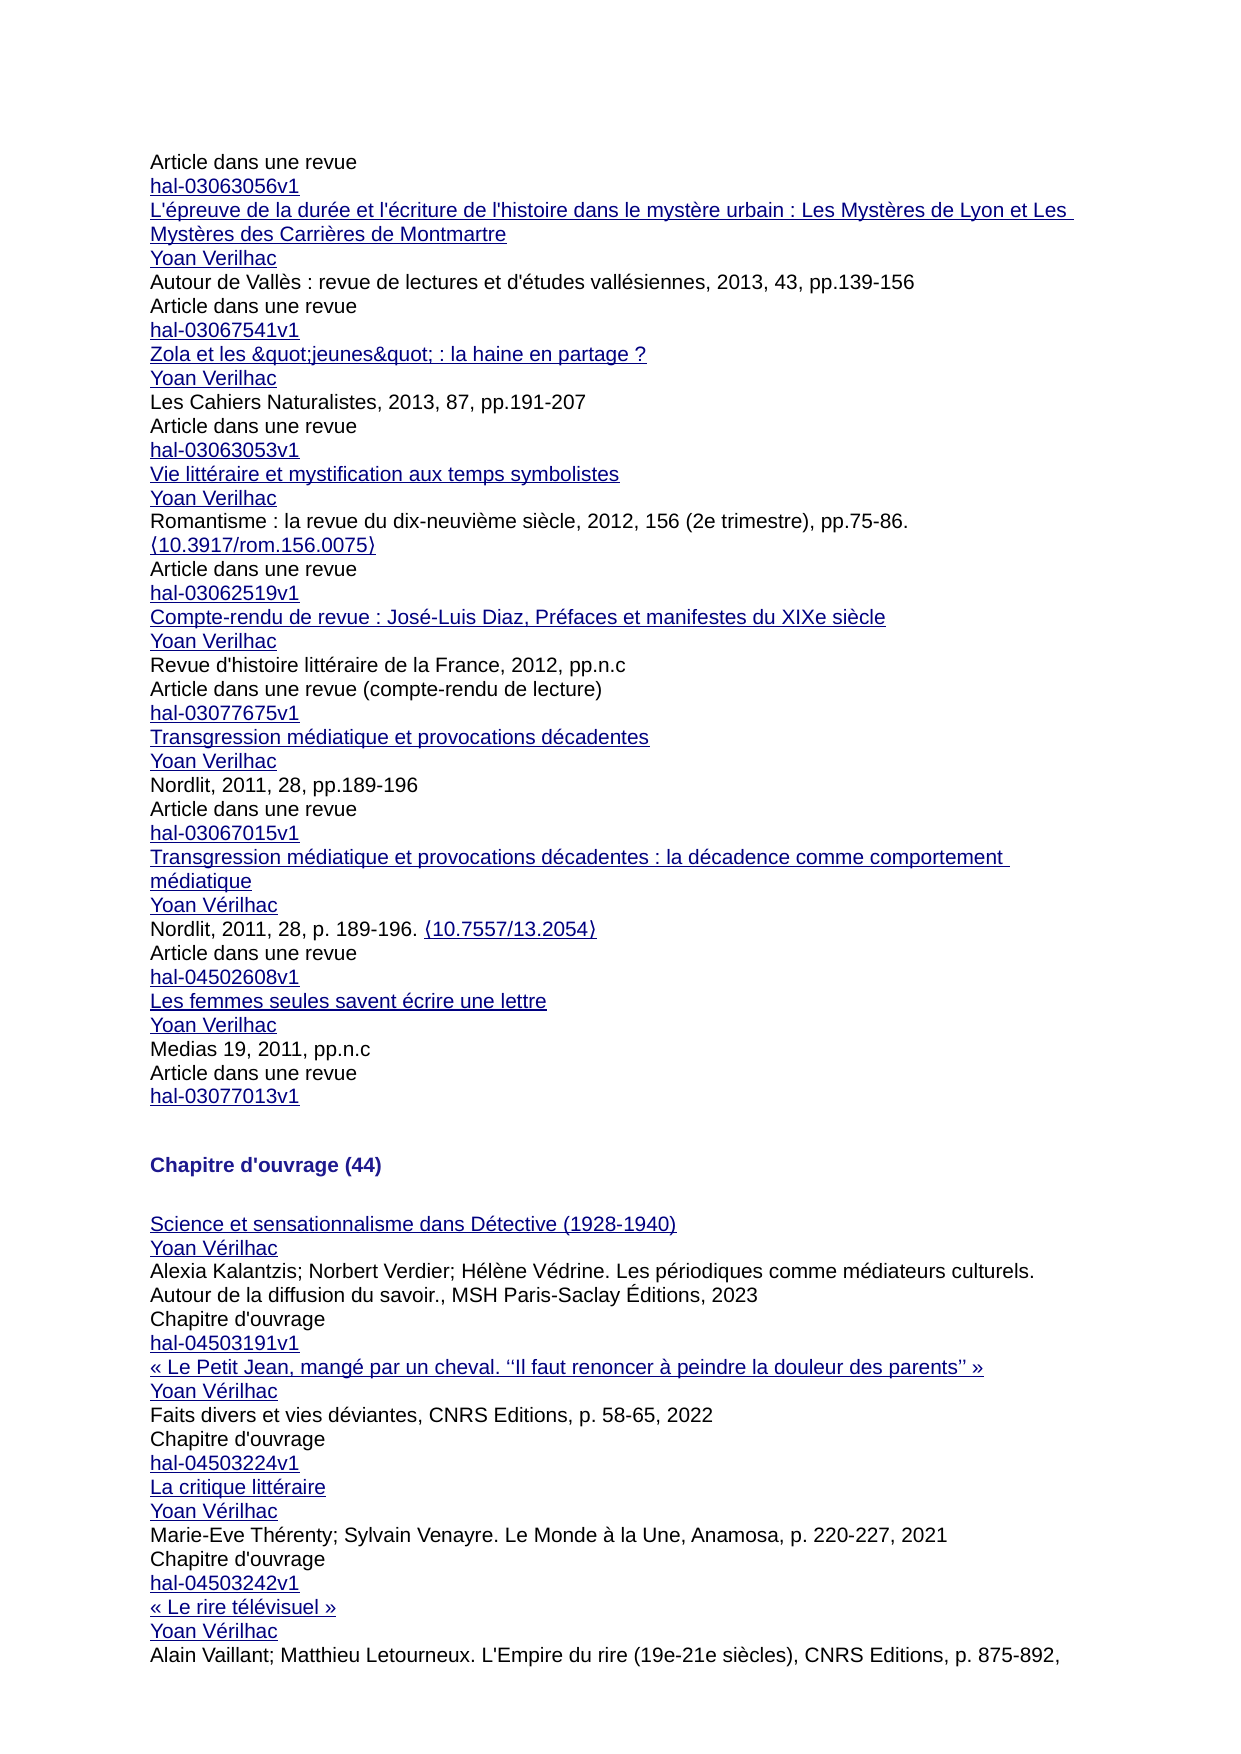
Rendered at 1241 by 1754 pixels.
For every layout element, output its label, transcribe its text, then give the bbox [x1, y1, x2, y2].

table_cell Article dans une revue hal-03063056v1 [150, 150, 1090, 198]
subtitle Chapitre d'ouvrage (44) [150, 1153, 1090, 1177]
table_cell La critique littéraire Yoan Vérilhac Marie-Eve Thérenty; Sylvain Venayre. Le Monde à la Une, Anamosa, p. 220-227, 2021 Chapitre d'ouvrage hal-04503242v1 [150, 1475, 1090, 1595]
table_cell « Le Petit Jean, mangé par un cheval. ‘‘Il faut renoncer à peindre la douleur des parents’’ » Yoan Vérilhac Faits divers et vies déviantes, CNRS Editions, p. 58-65, 2022 Chapitre d'ouvrage hal-04503224v1 [150, 1355, 1090, 1475]
table_cell « Le rire télévisuel » Yoan Vérilhac Alain Vaillant; Matthieu Letourneux. L'Empire du rire (19e-21e siècles), CNRS Editions, p. 875-892, [150, 1595, 1090, 1667]
table_cell Compte-rendu de revue : José-Luis Diaz, Préfaces et manifestes du XIXe siècle Yoan Verilhac Revue d'histoire littéraire de la France, 2012, pp.n.c Article dans une revue (compte-rendu de lecture) hal-03077675v1 [150, 605, 1090, 725]
table_cell Les femmes seules savent écrire une lettre Yoan Verilhac Medias 19, 2011, pp.n.c Article dans une revue hal-03077013v1 [150, 989, 1090, 1108]
table_cell Vie littéraire et mystification aux temps symbolistes Yoan Verilhac Romantisme : la revue du dix-neuvième siècle, 2012, 156 (2e trimestre), pp.75-86. ⟨10.3917/rom.156.0075⟩ Article dans une revue hal-03062519v1 [150, 461, 1090, 605]
table_header Science et sensationnalisme dans Détective (1928-1940) Yoan Vérilhac Alexia Kalantzis; Norbert Verdier; Hélène Védrine. Les périodiques comme médiateurs culturels. Autour de la diffusion du savoir., MSH Paris-Saclay Éditions, 2023 Chapitre d'ouvrage hal-04503191v1 [150, 1211, 1090, 1355]
table_cell L'épreuve de la durée et l'écriture de l'histoire dans le mystère urbain : Les Mystères de Lyon et Les Mystères des Carrières de Montmartre Yoan Verilhac Autour de Vallès : revue de lectures et d'études vallésiennes, 2013, 43, pp.139-156 Article dans une revue hal-03067541v1 [150, 198, 1090, 342]
table_cell Zola et les &quot;jeunes&quot; : la haine en partage ? Yoan Verilhac Les Cahiers Naturalistes, 2013, 87, pp.191-207 Article dans une revue hal-03063053v1 [150, 342, 1090, 461]
table_cell Transgression médiatique et provocations décadentes : la décadence comme comportement médiatique Yoan Vérilhac Nordlit, 2011, 28, p. 189-196. ⟨10.7557/13.2054⟩ Article dans une revue hal-04502608v1 [150, 845, 1090, 988]
table_cell Transgression médiatique et provocations décadentes Yoan Verilhac Nordlit, 2011, 28, pp.189-196 Article dans une revue hal-03067015v1 [150, 725, 1090, 845]
